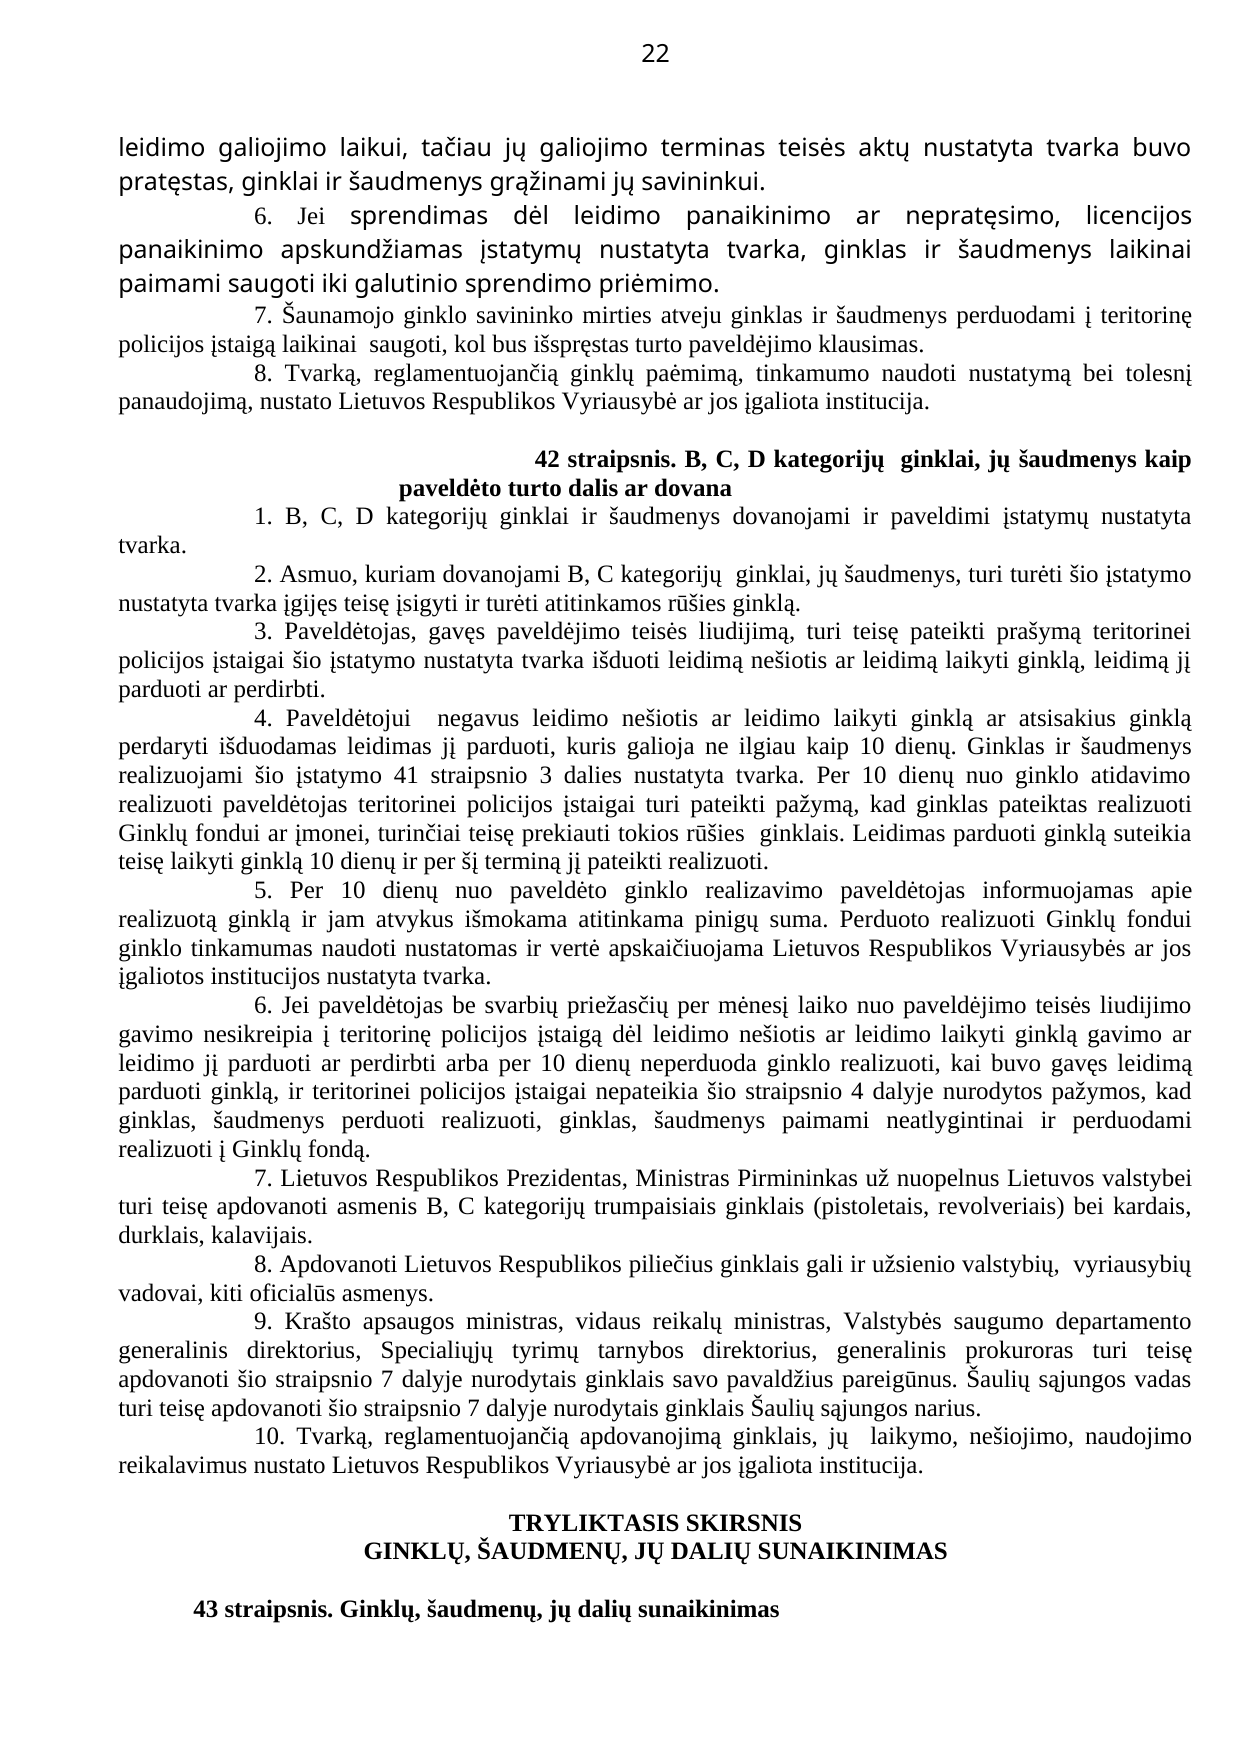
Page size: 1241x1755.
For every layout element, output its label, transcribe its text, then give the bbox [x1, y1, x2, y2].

text 6. Jei sprendimas dėl leidimo panaikinimo ar nepratęsimo, licencijos panaikinimo apskundžiamas įstatymų nustatyta tvarka, ginklas ir šaudmenys laikinai paimami saugoti iki galutinio sprendimo priėmimo. [118, 198, 1193, 300]
text 4. Paveldėtojui negavus leidimo nešiotis ar leidimo laikyti ginklą ar atsisakius ginklą perdaryti išduodamas leidimas jį parduoti, kuris galioja ne ilgiau kaip 10 dienų. Ginklas ir šaudmenys realizuojami šio įstatymo 41 straipsnio 3 dalies nustatyta tvarka. Per 10 dienų nuo ginklo atidavimo realizuoti paveldėtojas teritorinei policijos įstaigai turi pateikti pažymą, kad ginklas pateiktas realizuoti Ginklų fondui ar įmonei, turinčiai teisę prekiauti tokios rūšies ginklais. Leidimas parduoti ginklą suteikia teisę laikyti ginklą 10 dienų ir per šį terminą jį pateikti realizuoti. [118, 703, 1193, 875]
text 8. Tvarką, reglamentuojančią ginklų paėmimą, tinkamumo naudoti nustatymą bei tolesnį panaudojimą, nustato Lietuvos Respublikos Vyriausybė ar jos įgaliota institucija. [118, 358, 1193, 415]
text 1. B, C, D kategorijų ginklai ir šaudmenys dovanojami ir paveldimi įstatymų nustatyta tvarka. [118, 501, 1193, 559]
text 42 straipsnis. B, C, D kategorijų ginklai, jų šaudmenys kaip paveldėto turto dalis ar dovana [399, 444, 1193, 501]
text 7. Lietuvos Respublikos Prezidentas, Ministras Pirmininkas už nuopelnus Lietuvos valstybei turi teisę apdovanoti asmenis B, C kategorijų trumpaisiais ginklais (pistoletais, revolveriais) bei kardais, durklais, kalavijais. [118, 1163, 1193, 1249]
text 43 straipsnis. Ginklų, šaudmenų, jų dalių sunaikinimas [118, 1594, 1193, 1623]
text 6. Jei paveldėtojas be svarbių priežasčių per mėnesį laiko nuo paveldėjimo teisės liudijimo gavimo nesikreipia į teritorinę policijos įstaigą dėl leidimo nešiotis ar leidimo laikyti ginklą gavimo ar leidimo jį parduoti ar perdirbti arba per 10 dienų neperduoda ginklo realizuoti, kai buvo gavęs leidimą parduoti ginklą, ir teritorinei policijos įstaigai nepateikia šio straipsnio 4 dalyje nurodytos pažymos, kad ginklas, šaudmenys perduoti realizuoti, ginklas, šaudmenys paimami neatlygintinai ir perduodami realizuoti į Ginklų fondą. [118, 990, 1193, 1163]
text 7. Šaunamojo ginklo savininko mirties atveju ginklas ir šaudmenys perduodami į teritorinę policijos įstaigą laikinai saugoti, kol bus išspręstas turto paveldėjimo klausimas. [118, 300, 1193, 358]
text 8. Apdovanoti Lietuvos Respublikos piliečius ginklais gali ir užsienio valstybių, vyriausybių vadovai, kiti oficialūs asmenys. [118, 1249, 1193, 1306]
text 10. Tvarką, reglamentuojančią apdovanojimą ginklais, jų laikymo, nešiojimo, naudojimo reikalavimus nustato Lietuvos Respublikos Vyriausybė ar jos įgaliota institucija. [118, 1421, 1193, 1479]
text 5. Per 10 dienų nuo paveldėto ginklo realizavimo paveldėtojas informuojamas apie realizuotą ginklą ir jam atvykus išmokama atitinkama pinigų suma. Perduoto realizuoti Ginklų fondui ginklo tinkamumas naudoti nustatomas ir vertė apskaičiuojama Lietuvos Respublikos Vyriausybės ar jos įgaliotos institucijos nustatyta tvarka. [118, 875, 1193, 990]
text TRYLIKTASIS SKIRSNIS [118, 1508, 1193, 1536]
text 9. Krašto apsaugos ministras, vidaus reikalų ministras, Valstybės saugumo departamento generalinis direktorius, Specialiųjų tyrimų tarnybos direktorius, generalinis prokuroras turi teisę apdovanoti šio straipsnio 7 dalyje nurodytais ginklais savo pavaldžius pareigūnus. Šaulių sąjungos vadas turi teisę apdovanoti šio straipsnio 7 dalyje nurodytais ginklais Šaulių sąjungos narius. [118, 1306, 1193, 1421]
text 3. Paveldėtojas, gavęs paveldėjimo teisės liudijimą, turi teisę pateikti prašymą teritorinei policijos įstaigai šio įstatymo nustatyta tvarka išduoti leidimą nešiotis ar leidimą laikyti ginklą, leidimą jį parduoti ar perdirbti. [118, 616, 1193, 703]
text 2. Asmuo, kuriam dovanojami B, C kategorijų ginklai, jų šaudmenys, turi turėti šio įstatymo nustatyta tvarka įgijęs teisę įsigyti ir turėti atitinkamos rūšies ginklą. [118, 559, 1193, 616]
text leidimo galiojimo laikui, tačiau jų galiojimo terminas teisės aktų nustatyta tvarka buvo pratęstas, ginklai ir šaudmenys grąžinami jų savininkui. [118, 130, 1193, 198]
text GINKLŲ, ŠAUDMENŲ, JŲ DALIŲ SUNAIKINIMAS [118, 1536, 1193, 1565]
